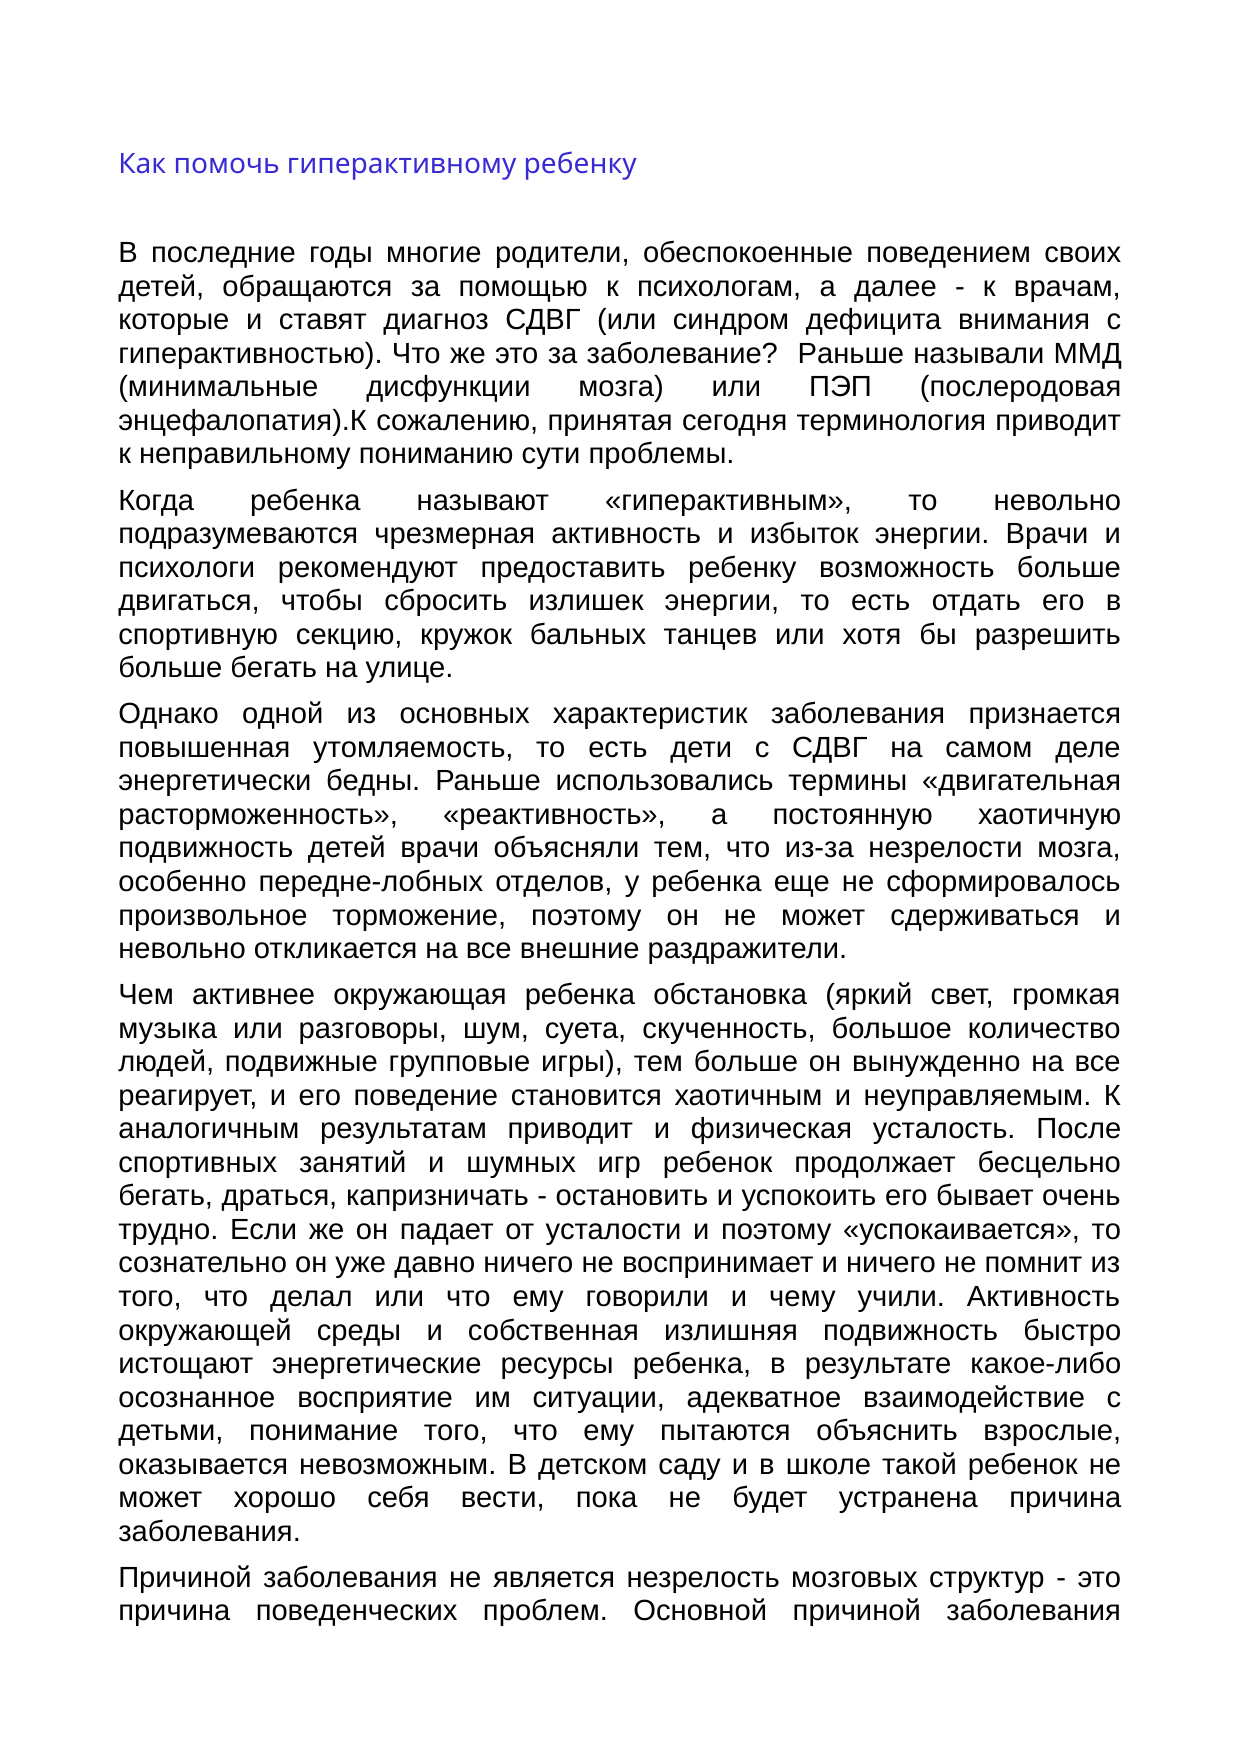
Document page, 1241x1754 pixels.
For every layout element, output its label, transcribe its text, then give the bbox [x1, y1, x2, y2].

text Однако одной из основных характеристик заболевания признается повышенная утомляемость, то есть дети с СДВГ на самом деле энергетически бедны. Раньше использовались термины «двигательная расторможенность», «реактивность», а постоянную хаотичную подвижность детей врачи объясняли тем, что из-за незрелости мозга, особенно передне-лобных отделов, у ребенка еще не сформировалось произвольное торможение, поэтому он не может сдерживаться и невольно откликается на все внешние раздражители. [118, 696, 1122, 964]
text Причиной заболевания не является незрелость мозговых структур - это причина поведенческих проблем. Основной причиной заболевания [118, 1560, 1122, 1627]
text Чем активнее окружающая ребенка обстановка (яркий свет, громкая музыка или разговоры, шум, суета, скученность, большое количество людей, подвижные групповые игры), тем больше он вынужденно на все реагирует, и его поведение становится хаотичным и неуправляемым. К аналогичным результатам приводит и физическая усталость. После спортивных занятий и шумных игр ребенок продолжает бесцельно бегать, драться, капризничать - остановить и успокоить его бывает очень трудно. Если же он падает от усталости и поэтому «успокаивается», то сознательно он уже давно ничего не воспринимает и ничего не помнит из того, что делал или что ему говорили и чему учили. Активность окружающей среды и собственная излишняя подвижность быстро истощают энергетические ресурсы ребенка, в результате какое-либо осознанное восприятие им ситуации, адекватное взаимодействие с детьми, понимание того, что ему пытаются объяснить взрослые, оказывается невозможным. В детском саду и в школе такой ребенок не может хорошо себя вести, пока не будет устранена причина заболевания. [118, 977, 1122, 1547]
text В последние годы многие родители, обеспокоенные поведением своих детей, обращаются за помощью к психологам, а далее - к врачам, которые и ставят диагноз СДВГ (или синдром дефицита внимания с гиперактивностью). Что же это за заболевание? Раньше называли ММД (минимальные дисфункции мозга) или ПЭП (послеродовая энцефалопатия).К сожалению, принятая сегодня терминология приводит к неправильному пониманию сути проблемы. [118, 235, 1122, 470]
subtitle Как помочь гиперактивному ребенку [118, 143, 1122, 181]
text Когда ребенка называют «гиперактивным», то невольно подразумеваются чрезмерная активность и избыток энергии. Врачи и психологи рекомендуют предоставить ребенку возможность больше двигаться, чтобы сбросить излишек энергии, то есть отдать его в спортивную секцию, кружок бальных танцев или хотя бы разрешить больше бегать на улице. [118, 482, 1122, 684]
